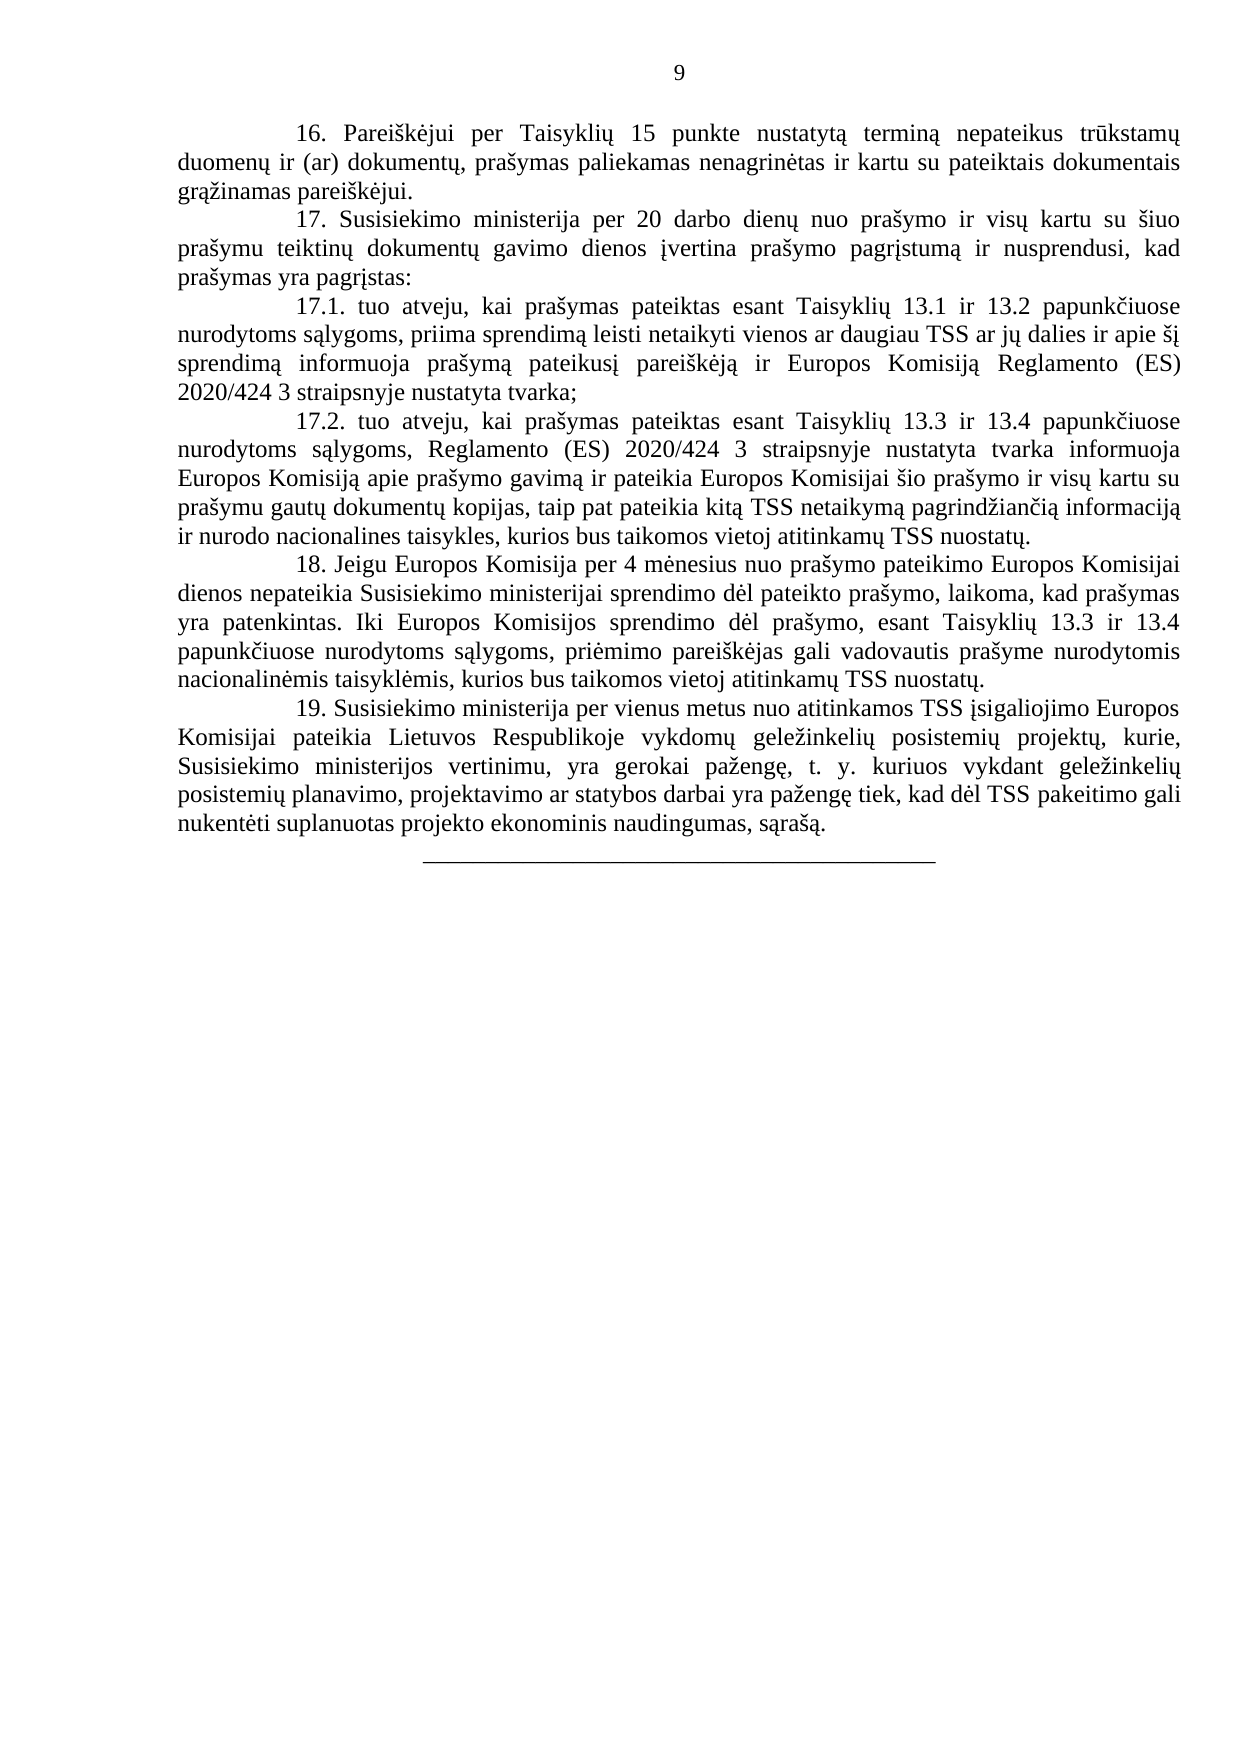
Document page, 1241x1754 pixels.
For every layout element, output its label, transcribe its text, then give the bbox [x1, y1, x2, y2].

text 19. Susisiekimo ministerija per vienus metus nuo atitinkamos TSS įsigaliojimo Europos Komisijai pateikia Lietuvos Respublikoje vykdomų geležinkelių posistemių projektų, kurie, Susisiekimo ministerijos vertinimu, yra gerokai pažengę, t. y. kuriuos vykdant geležinkelių posistemių planavimo, projektavimo ar statybos darbai yra pažengę tiek, kad dėl TSS pakeitimo gali nukentėti suplanuotas projekto ekonominis naudingumas, sąrašą. [177, 693, 1181, 837]
text 17.2. tuo atveju, kai prašymas pateiktas esant Taisyklių 13.3 ir 13.4 papunkčiuose nurodytoms sąlygoms, Reglamento (ES) 2020/424 3 straipsnyje nustatyta tvarka informuoja Europos Komisiją apie prašymo gavimą ir pateikia Europos Komisijai šio prašymo ir visų kartu su prašymu gautų dokumentų kopijas, taip pat pateikia kitą TSS netaikymą pagrindžiančią informaciją ir nurodo nacionalines taisykles, kurios bus taikomos vietoj atitinkamų TSS nuostatų. [177, 406, 1181, 549]
text 17. Susisiekimo ministerija per 20 darbo dienų nuo prašymo ir visų kartu su šiuo prašymu teiktinų dokumentų gavimo dienos įvertina prašymo pagrįstumą ir nusprendusi, kad prašymas yra pagrįstas: [177, 204, 1181, 291]
text 18. Jeigu Europos Komisija per 4 mėnesius nuo prašymo pateikimo Europos Komisijai dienos nepateikia Susisiekimo ministerijai sprendimo dėl pateikto prašymo, laikoma, kad prašymas yra patenkintas. Iki Europos Komisijos sprendimo dėl prašymo, esant Taisyklių 13.3 ir 13.4 papunkčiuose nurodytoms sąlygoms, priėmimo pareiškėjas gali vadovautis prašyme nurodytomis nacionalinėmis taisyklėmis, kurios bus taikomos vietoj atitinkamų TSS nuostatų. [177, 549, 1181, 693]
text _________________________________________ [177, 837, 1181, 866]
text 17.1. tuo atveju, kai prašymas pateiktas esant Taisyklių 13.1 ir 13.2 papunkčiuose nurodytoms sąlygoms, priima sprendimą leisti netaikyti vienos ar daugiau TSS ar jų dalies ir apie šį sprendimą informuoja prašymą pateikusį pareiškėją ir Europos Komisiją Reglamento (ES) 2020/424 3 straipsnyje nustatyta tvarka; [177, 291, 1181, 406]
text 16. Pareiškėjui per Taisyklių 15 punkte nustatytą terminą nepateikus trūkstamų duomenų ir (ar) dokumentų, prašymas paliekamas nenagrinėtas ir kartu su pateiktais dokumentais grąžinamas pareiškėjui. [177, 118, 1181, 204]
